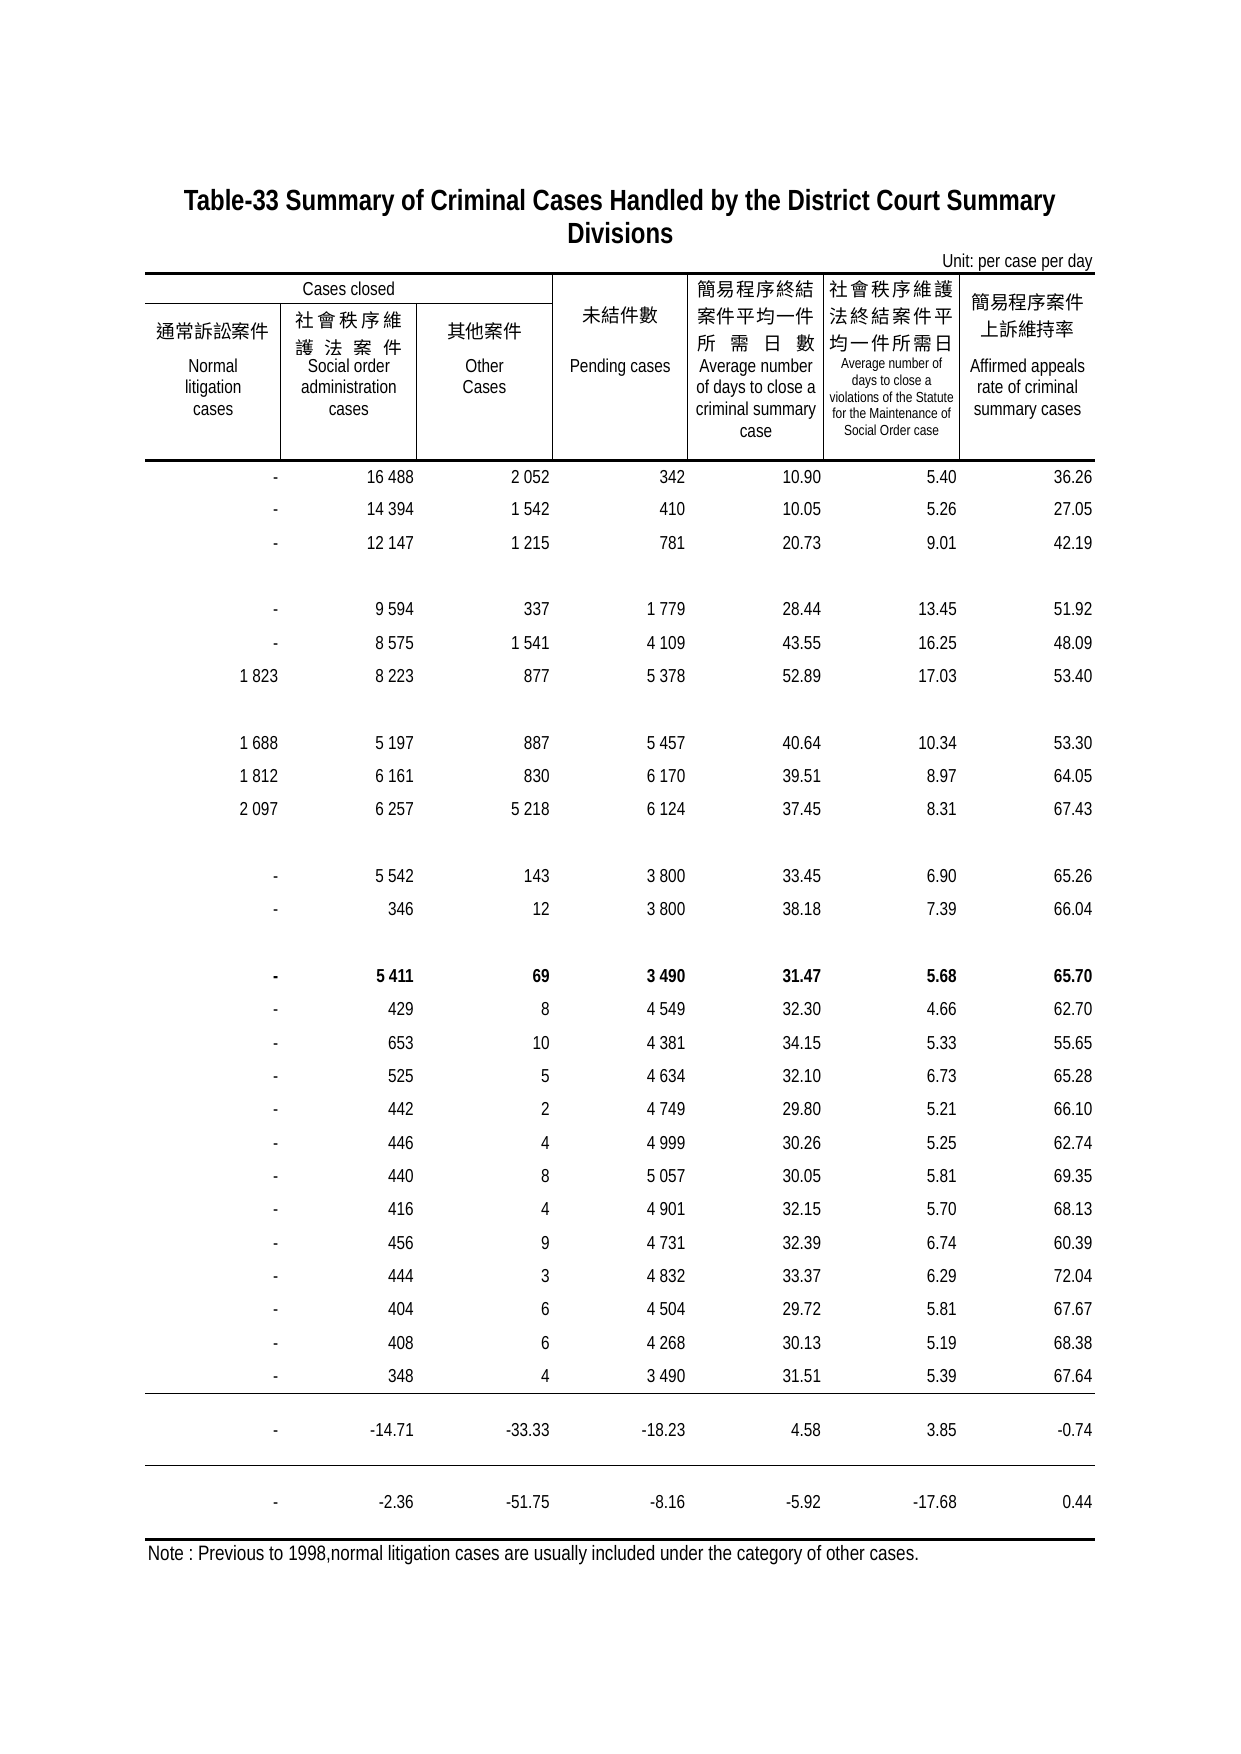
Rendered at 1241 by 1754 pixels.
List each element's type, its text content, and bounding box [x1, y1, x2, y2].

table_cell - [145, 462, 281, 492]
table_cell [688, 559, 824, 592]
table_cell [416, 559, 552, 592]
table_cell - [145, 1394, 281, 1465]
table_cell 68.13 [959, 1193, 1095, 1226]
table_cell [281, 693, 416, 726]
table_cell 446 [281, 1126, 416, 1159]
table_cell - [145, 493, 281, 526]
table_cell 39.51 [688, 759, 824, 792]
table_cell 1 812 [145, 759, 281, 792]
table_header 簡易程序終結案件平均一件所需日數 [688, 275, 823, 355]
table_cell 6 124 [552, 793, 688, 826]
table_cell 5 411 [281, 959, 416, 992]
table_cell 7.39 [824, 893, 959, 926]
table_cell - [145, 593, 281, 626]
table_cell 4 749 [552, 1093, 688, 1126]
table_cell 6 [416, 1326, 552, 1359]
table_header Cases closed [145, 275, 552, 303]
table_cell 5 457 [552, 726, 688, 759]
table_cell 456 [281, 1226, 416, 1259]
table_cell 6 161 [281, 759, 416, 792]
table_cell [416, 926, 552, 959]
table_cell 5 057 [552, 1159, 688, 1192]
table_cell 429 [281, 993, 416, 1026]
table_header 簡易程序案件上訴維持率 [960, 275, 1095, 355]
table_cell 60.39 [959, 1226, 1095, 1259]
table_cell 65.70 [959, 959, 1095, 992]
table_cell 72.04 [959, 1259, 1095, 1292]
table_cell Normal litigation cases [145, 355, 280, 459]
table_cell 5 378 [552, 659, 688, 692]
table_cell 1 541 [416, 626, 552, 659]
table_cell 6 257 [281, 793, 416, 826]
table_cell 31.47 [688, 959, 824, 992]
table_cell 5.26 [824, 493, 959, 526]
table_cell 65.26 [959, 859, 1095, 892]
table_cell -51.75 [416, 1466, 552, 1538]
table_cell 3 490 [552, 959, 688, 992]
table_cell [416, 826, 552, 859]
table_cell 4 [416, 1359, 552, 1392]
table_cell [552, 559, 688, 592]
table_cell 4 109 [552, 626, 688, 659]
table_cell 525 [281, 1059, 416, 1092]
table_cell 6.73 [824, 1059, 959, 1092]
table_cell [824, 693, 959, 726]
table_cell 14 394 [281, 493, 416, 526]
table_cell 5.33 [824, 1026, 959, 1059]
table_cell 416 [281, 1193, 416, 1226]
table_cell 5.81 [824, 1293, 959, 1326]
table_cell - [145, 1059, 281, 1092]
table_cell 20.73 [688, 526, 824, 559]
table_cell 9 594 [281, 593, 416, 626]
table_cell 其他案件 [417, 304, 552, 355]
table_cell 342 [552, 462, 688, 492]
table_cell Average number of days to close a violations of the Statute for the Maintenance of Social Order case [824, 355, 959, 459]
table_cell [281, 926, 416, 959]
table_cell 社會秩序維 護法案件 [281, 304, 416, 355]
table_cell - [145, 959, 281, 992]
table_cell 3 800 [552, 893, 688, 926]
table_cell [959, 559, 1095, 592]
table_cell 5.21 [824, 1093, 959, 1126]
table_header 未結件數 [553, 275, 687, 355]
table_cell 2 052 [416, 462, 552, 492]
table_cell [145, 559, 281, 592]
table_cell [145, 826, 281, 859]
table_cell 32.15 [688, 1193, 824, 1226]
table_cell 51.92 [959, 593, 1095, 626]
table_cell Social order administration cases [281, 355, 416, 459]
table_cell 442 [281, 1093, 416, 1126]
table_cell [688, 826, 824, 859]
table_cell [959, 926, 1095, 959]
table_cell 17.03 [824, 659, 959, 692]
table_cell - [145, 1126, 281, 1159]
table_cell 4.58 [688, 1394, 824, 1465]
table_cell 348 [281, 1359, 416, 1392]
text Note : Previous to 1998,normal litigation cases are usually included under the category of other cases. [148, 1541, 1092, 1565]
table_cell 33.45 [688, 859, 824, 892]
table_cell [552, 926, 688, 959]
table_cell 62.74 [959, 1126, 1095, 1159]
table_cell 28.44 [688, 593, 824, 626]
table_cell - [145, 1026, 281, 1059]
table_cell 5 542 [281, 859, 416, 892]
table_cell 34.15 [688, 1026, 824, 1059]
table_cell 2 [416, 1093, 552, 1126]
table_cell -5.92 [688, 1466, 824, 1538]
table_cell 30.26 [688, 1126, 824, 1159]
table_cell - [145, 859, 281, 892]
table_cell -0.74 [959, 1394, 1095, 1465]
table_cell 5.25 [824, 1126, 959, 1159]
table_cell - [145, 1359, 281, 1392]
table_cell [824, 926, 959, 959]
table_cell 66.10 [959, 1093, 1095, 1126]
table_cell -33.33 [416, 1394, 552, 1465]
table_cell 68.38 [959, 1326, 1095, 1359]
table_cell [281, 826, 416, 859]
table_cell Average number of days to close a criminal summary case [688, 355, 823, 459]
table_cell 31.51 [688, 1359, 824, 1392]
table_cell -8.16 [552, 1466, 688, 1538]
table_cell 69 [416, 959, 552, 992]
table_cell [824, 826, 959, 859]
table_cell 346 [281, 893, 416, 926]
table_cell 4 634 [552, 1059, 688, 1092]
table_cell 5.40 [824, 462, 959, 492]
table_cell 653 [281, 1026, 416, 1059]
table_cell 1 215 [416, 526, 552, 559]
table_cell 16 488 [281, 462, 416, 492]
table_cell 9.01 [824, 526, 959, 559]
table_cell [688, 693, 824, 726]
table_cell 4 731 [552, 1226, 688, 1259]
table_cell 32.30 [688, 993, 824, 1026]
table_cell [281, 559, 416, 592]
table_cell 4 832 [552, 1259, 688, 1292]
table_cell 5.70 [824, 1193, 959, 1226]
table_cell 3.85 [824, 1394, 959, 1465]
table_cell [145, 693, 281, 726]
table_cell 404 [281, 1293, 416, 1326]
table_cell - [145, 1326, 281, 1359]
table_cell 830 [416, 759, 552, 792]
text Unit: per case per day [148, 250, 1092, 272]
table_cell 6 [416, 1293, 552, 1326]
table_cell 5.39 [824, 1359, 959, 1392]
table_cell 2 097 [145, 793, 281, 826]
table_cell - [145, 526, 281, 559]
table_cell - [145, 1226, 281, 1259]
table_cell 4 901 [552, 1193, 688, 1226]
table_cell 4 [416, 1193, 552, 1226]
table_cell 0.44 [959, 1466, 1095, 1538]
table_cell 53.40 [959, 659, 1095, 692]
table_cell [824, 559, 959, 592]
table_cell 42.19 [959, 526, 1095, 559]
table_cell 410 [552, 493, 688, 526]
table_cell [416, 693, 552, 726]
table_cell 29.80 [688, 1093, 824, 1126]
table_cell - [145, 1259, 281, 1292]
table_header 社會秩序維護法終結案件平均一件所需日數 [824, 275, 959, 355]
table_cell 12 [416, 893, 552, 926]
table_cell 30.05 [688, 1159, 824, 1192]
table_cell 29.72 [688, 1293, 824, 1326]
table_cell 10.05 [688, 493, 824, 526]
table_cell 6.90 [824, 859, 959, 892]
table_cell 5.68 [824, 959, 959, 992]
table_cell 37.45 [688, 793, 824, 826]
table_cell 6.74 [824, 1226, 959, 1259]
table_cell 4 268 [552, 1326, 688, 1359]
table_cell 67.64 [959, 1359, 1095, 1392]
table_cell 8.31 [824, 793, 959, 826]
table_cell 4 549 [552, 993, 688, 1026]
table_cell 1 779 [552, 593, 688, 626]
table_cell 62.70 [959, 993, 1095, 1026]
table_cell 32.10 [688, 1059, 824, 1092]
table_cell 43.55 [688, 626, 824, 659]
table_cell 52.89 [688, 659, 824, 692]
table_cell 781 [552, 526, 688, 559]
table_cell 36.26 [959, 462, 1095, 492]
table_cell 10.90 [688, 462, 824, 492]
table_cell 66.04 [959, 893, 1095, 926]
table_cell 1 823 [145, 659, 281, 692]
table_cell 13.45 [824, 593, 959, 626]
table_cell 143 [416, 859, 552, 892]
table_cell - [145, 893, 281, 926]
table_cell Affirmed appeals rate of criminal summary cases [960, 355, 1095, 459]
table_cell 10 [416, 1026, 552, 1059]
table_cell [688, 926, 824, 959]
text Table-33 Summary of Criminal Cases Handled by the District Court Summary Divisions [148, 183, 1092, 250]
table_cell [552, 826, 688, 859]
table_cell 53.30 [959, 726, 1095, 759]
table_cell - [145, 626, 281, 659]
table_cell 444 [281, 1259, 416, 1292]
table_cell -17.68 [824, 1466, 959, 1538]
table_cell 5 218 [416, 793, 552, 826]
table_cell 69.35 [959, 1159, 1095, 1192]
table_cell 30.13 [688, 1326, 824, 1359]
table_cell 10.34 [824, 726, 959, 759]
table_cell 408 [281, 1326, 416, 1359]
table_cell 5.81 [824, 1159, 959, 1192]
table_cell 38.18 [688, 893, 824, 926]
table_cell 67.43 [959, 793, 1095, 826]
table_cell 64.05 [959, 759, 1095, 792]
table_cell - [145, 1466, 281, 1538]
table_cell 887 [416, 726, 552, 759]
table_cell 1 542 [416, 493, 552, 526]
table_cell 4 504 [552, 1293, 688, 1326]
table_cell 8.97 [824, 759, 959, 792]
table_cell 8 575 [281, 626, 416, 659]
table_cell 12 147 [281, 526, 416, 559]
table_cell [145, 926, 281, 959]
table_cell -2.36 [281, 1466, 416, 1538]
table_cell 440 [281, 1159, 416, 1192]
table_cell -18.23 [552, 1394, 688, 1465]
table_cell Pending cases [553, 355, 687, 459]
table_cell - [145, 1193, 281, 1226]
table_cell 9 [416, 1226, 552, 1259]
table_cell 32.39 [688, 1226, 824, 1259]
table_cell 3 [416, 1259, 552, 1292]
table_cell 5 [416, 1059, 552, 1092]
table_cell Other Cases [417, 355, 552, 459]
table_cell 8 [416, 993, 552, 1026]
table_cell 3 800 [552, 859, 688, 892]
table_cell 48.09 [959, 626, 1095, 659]
table_cell 27.05 [959, 493, 1095, 526]
table_cell [552, 693, 688, 726]
table_cell 5.19 [824, 1326, 959, 1359]
table_cell 6 170 [552, 759, 688, 792]
table_cell [959, 693, 1095, 726]
table_cell 8 223 [281, 659, 416, 692]
table_cell - [145, 1093, 281, 1126]
table_cell 55.65 [959, 1026, 1095, 1059]
table_cell 67.67 [959, 1293, 1095, 1326]
table_cell 1 688 [145, 726, 281, 759]
table_cell 4.66 [824, 993, 959, 1026]
table_cell 5 197 [281, 726, 416, 759]
table_cell 8 [416, 1159, 552, 1192]
table_cell 3 490 [552, 1359, 688, 1392]
table_cell 337 [416, 593, 552, 626]
table_cell - [145, 1293, 281, 1326]
table_cell - [145, 993, 281, 1026]
table_cell [959, 826, 1095, 859]
table_cell 4 [416, 1126, 552, 1159]
table_cell 16.25 [824, 626, 959, 659]
table_cell 通常訴訟案件 [145, 304, 280, 355]
table_cell 877 [416, 659, 552, 692]
table_cell 4 999 [552, 1126, 688, 1159]
table_cell 4 381 [552, 1026, 688, 1059]
table_cell 40.64 [688, 726, 824, 759]
table_cell 65.28 [959, 1059, 1095, 1092]
table_cell 33.37 [688, 1259, 824, 1292]
table_cell 6.29 [824, 1259, 959, 1292]
table_cell -14.71 [281, 1394, 416, 1465]
table_cell - [145, 1159, 281, 1192]
